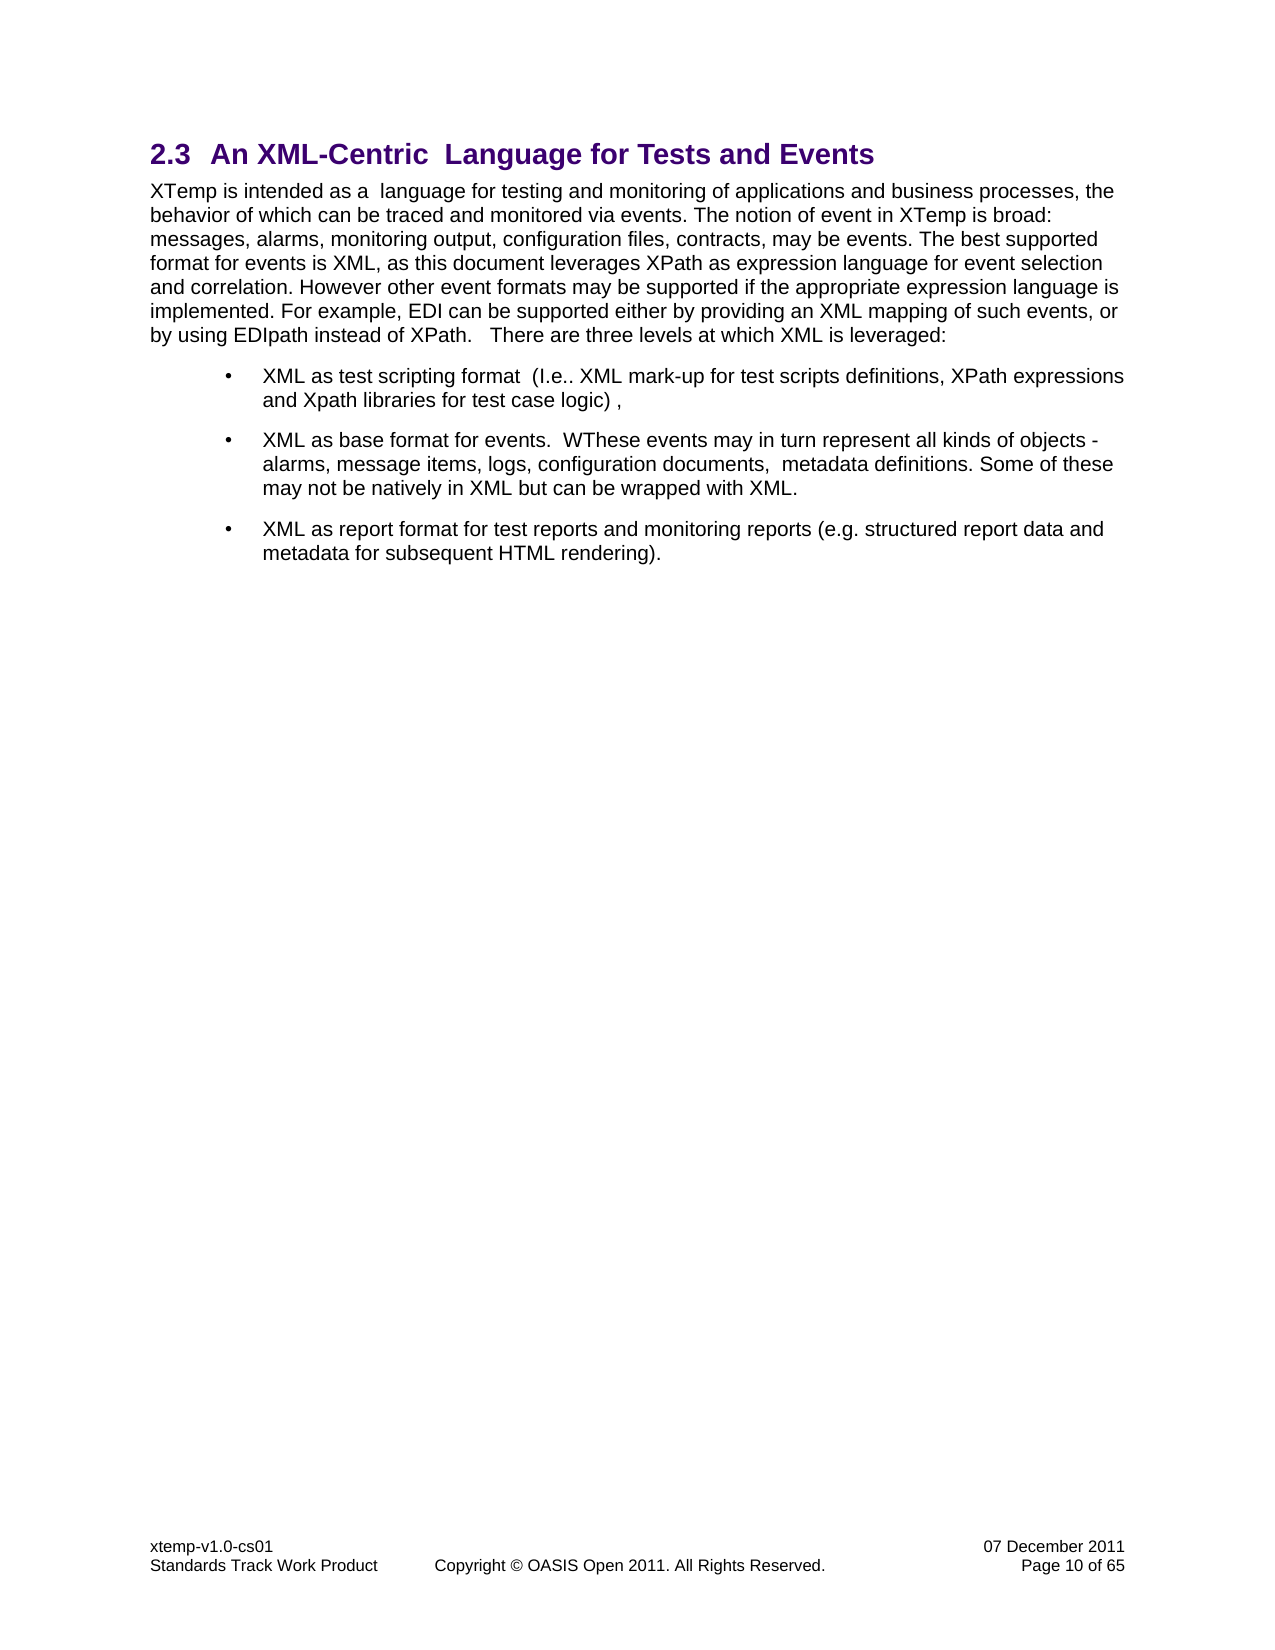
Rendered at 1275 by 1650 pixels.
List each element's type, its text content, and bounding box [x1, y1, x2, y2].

list XML as base format for events. WThese events may in turn represent all kinds of objects - alarms, message items, logs, configuration documents, metadata definitions. Some of these may not be natively in XML but can be wrapped with XML. [225, 428, 1125, 500]
subtitle An XML-Centric Language for Tests and Events [150, 137, 1125, 171]
text XTemp is intended as a language for testing and monitoring of applications and business processes, the behavior of which can be traced and monitored via events. The notion of event in XTemp is broad: messages, alarms, monitoring output, configuration files, contracts, may be events. The best supported format for events is XML, as this document leverages XPath as expression language for event selection and correlation. However other event formats may be supported if the appropriate expression language is implemented. For example, EDI can be supported either by providing an XML mapping of such events, or by using EDIpath instead of XPath. There are three levels at which XML is leveraged: [150, 179, 1125, 347]
list XML as report format for test reports and monitoring reports (e.g. structured report data and metadata for subsequent HTML rendering). [225, 517, 1125, 565]
list XML as test scripting format (I.e.. XML mark-up for test scripts definitions, XPath expressions and Xpath libraries for test case logic) , [225, 363, 1125, 412]
